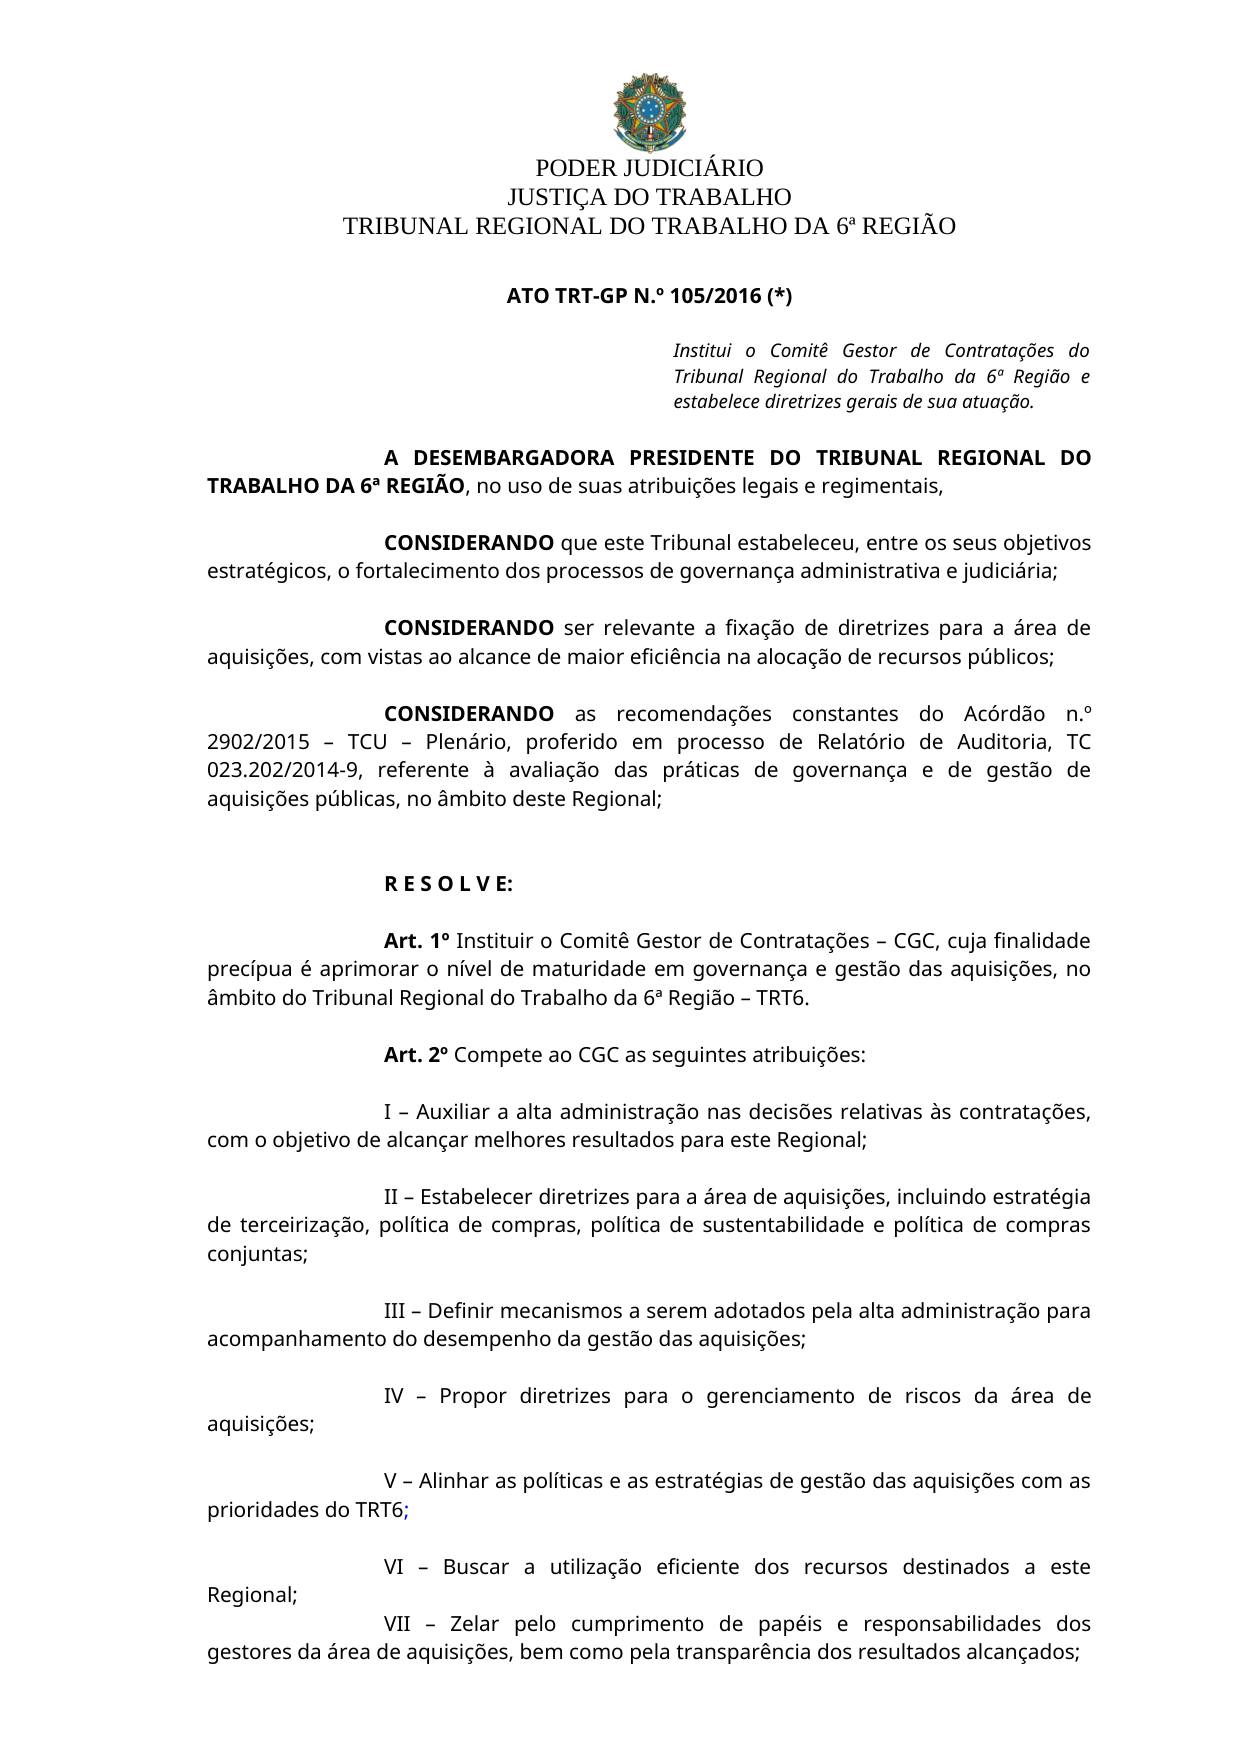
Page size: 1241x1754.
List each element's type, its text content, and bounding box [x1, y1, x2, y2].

text CONSIDERANDO ser relevante a fixação de diretrizes para a área de aquisições, com vistas ao alcance de maior eficiência na alocação de recursos públicos; [207, 613, 1092, 670]
text CONSIDERANDO que este Tribunal estabeleceu, entre os seus objetivos estratégicos, o fortalecimento dos processos de governança administrativa e judiciária; [207, 528, 1092, 585]
text VI – Buscar a utilização eficiente dos recursos destinados a este Regional; [207, 1552, 1092, 1609]
text VII – Zelar pelo cumprimento de papéis e responsabilidades dos gestores da área de aquisições, bem como pela transparência dos resultados alcançados; [207, 1609, 1092, 1666]
text R E S O L V E: [207, 869, 1092, 898]
text CONSIDERANDO as recomendações constantes do Acórdão n.º 2902/2015 – TCU – Plenário, proferido em processo de Relatório de Auditoria, TC 023.202/2014-9, referente à avaliação das práticas de governança e de gestão de aquisições públicas, no âmbito deste Regional; [207, 699, 1092, 812]
text III – Definir mecanismos a serem adotados pela alta administração para acompanhamento do desempenho da gestão das aquisições; [207, 1296, 1092, 1353]
text Institui o Comitê Gestor de Contratações do Tribunal Regional do Trabalho da 6ª Região e estabelece diretrizes gerais de sua atuação. [673, 338, 1092, 414]
text IV – Propor diretrizes para o gerenciamento de riscos da área de aquisições; [207, 1381, 1092, 1438]
text I – Auxiliar a alta administração nas decisões relativas às contratações, com o objetivo de alcançar melhores resultados para este Regional; [207, 1097, 1092, 1154]
text Art. 1º Instituir o Comitê Gestor de Contratações – CGC, cuja finalidade precípua é aprimorar o nível de maturidade em governança e gestão das aquisições, no âmbito do Tribunal Regional do Trabalho da 6ª Região – TRT6. [207, 926, 1092, 1011]
text Art. 2º Compete ao CGC as seguintes atribuições: [207, 1040, 1092, 1068]
text A DESEMBARGADORA PRESIDENTE DO TRIBUNAL REGIONAL DO TRABALHO DA 6ª REGIÃO, no uso de suas atribuições legais e regimentais, [207, 443, 1092, 499]
text II – Estabelecer diretrizes para a área de aquisições, incluindo estratégia de terceirização, política de compras, política de sustentabilidade e política de compras conjuntas; [207, 1182, 1092, 1267]
text V – Alinhar as políticas e as estratégias de gestão das aquisições com as prioridades do TRT6; [207, 1466, 1092, 1523]
text ATO TRT-GP N.º 105/2016 (*) [207, 281, 1092, 309]
